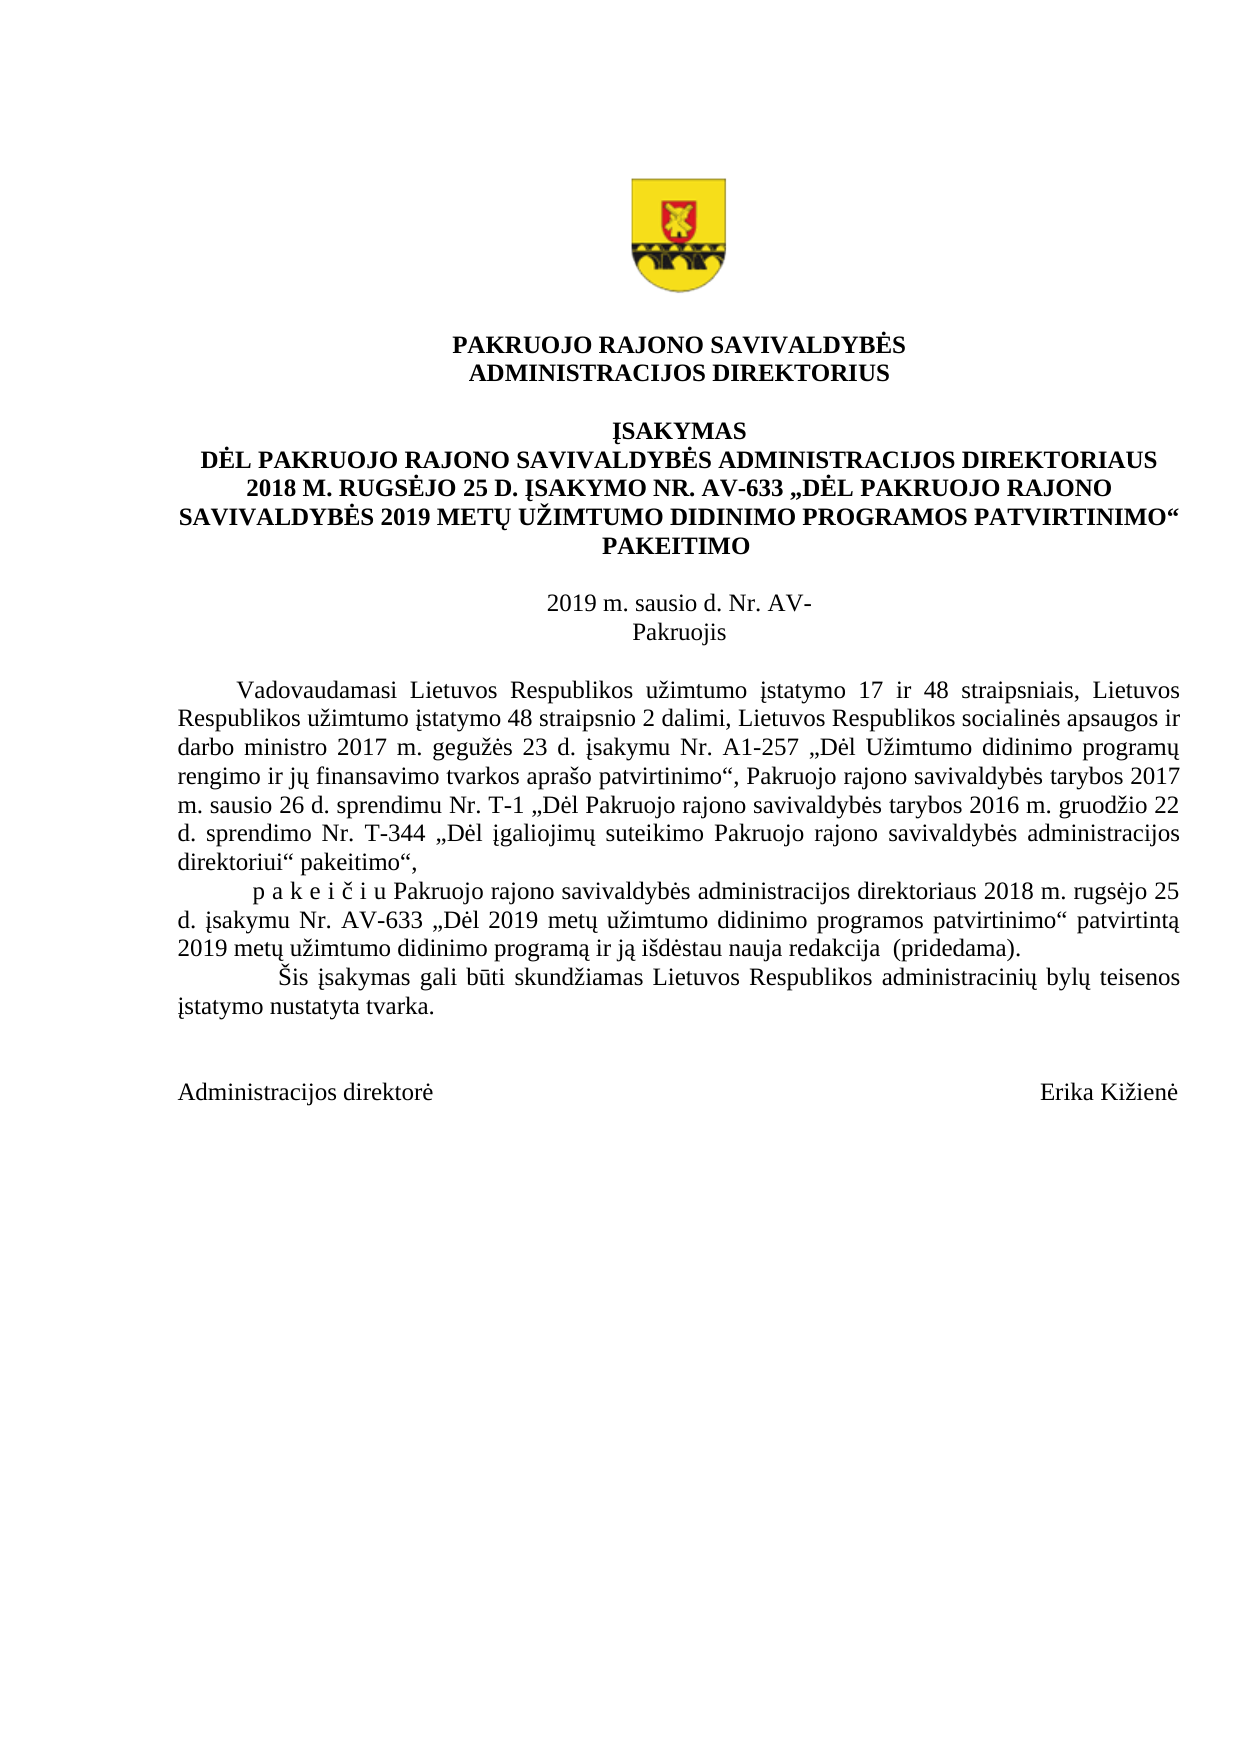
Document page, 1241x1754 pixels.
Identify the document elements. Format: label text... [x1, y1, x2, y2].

text Šis įsakymas gali būti skundžiamas Lietuvos Respublikos administracinių bylų teisenos įstatymo nustatyta tvarka. [177, 962, 1181, 1020]
text 2019 m. sausio d. Nr. AV- [177, 588, 1181, 617]
text DĖL PAKRUOJO RAJONO SAVIVALDYBĖS ADMINISTRACIJOS DIREKTORIAUS 2018 M. RUGSĖJO 25 D. ĮSAKYMO NR. AV-633 „DĖL PAKRUOJO RAJONO SAVIVALDYBĖS 2019 METŲ UŽIMTUMO DIDINIMO PROGRAMOS PATVIRTINIMO“ PAKEITIMO [177, 445, 1181, 560]
text Administracijos direktorė Erika Kižienė [177, 1077, 1181, 1135]
text PAKRUOJO RAJONO SAVIVALDYBĖS [177, 330, 1181, 358]
text ADMINISTRACIJOS DIREKTORIUS [177, 358, 1181, 387]
text ĮSAKYMAS [177, 416, 1181, 445]
text Pakruojis [177, 617, 1181, 646]
text p a k e i č i u Pakruojo rajono savivaldybės administracijos direktoriaus 2018 m. rugsėjo 25 d. įsakymu Nr. AV-633 „Dėl 2019 metų užimtumo didinimo programos patvirtinimo“ patvirtintą 2019 metų užimtumo didinimo programą ir ją išdėstau nauja redakcija (pridedama). [177, 876, 1181, 962]
text Vadovaudamasi Lietuvos Respublikos užimtumo įstatymo 17 ir 48 straipsniais, Lietuvos Respublikos užimtumo įstatymo 48 straipsnio 2 dalimi, Lietuvos Respublikos socialinės apsaugos ir darbo ministro 2017 m. gegužės 23 d. įsakymu Nr. A1-257 „Dėl Užimtumo didinimo programų rengimo ir jų finansavimo tvarkos aprašo patvirtinimo“, Pakruojo rajono savivaldybės tarybos 2017 m. sausio 26 d. sprendimu Nr. T-1 „Dėl Pakruojo rajono savivaldybės tarybos 2016 m. gruodžio 22 d. sprendimo Nr. T-344 „Dėl įgaliojimų suteikimo Pakruojo rajono savivaldybės administracijos direktoriui“ pakeitimo“, [177, 675, 1181, 876]
